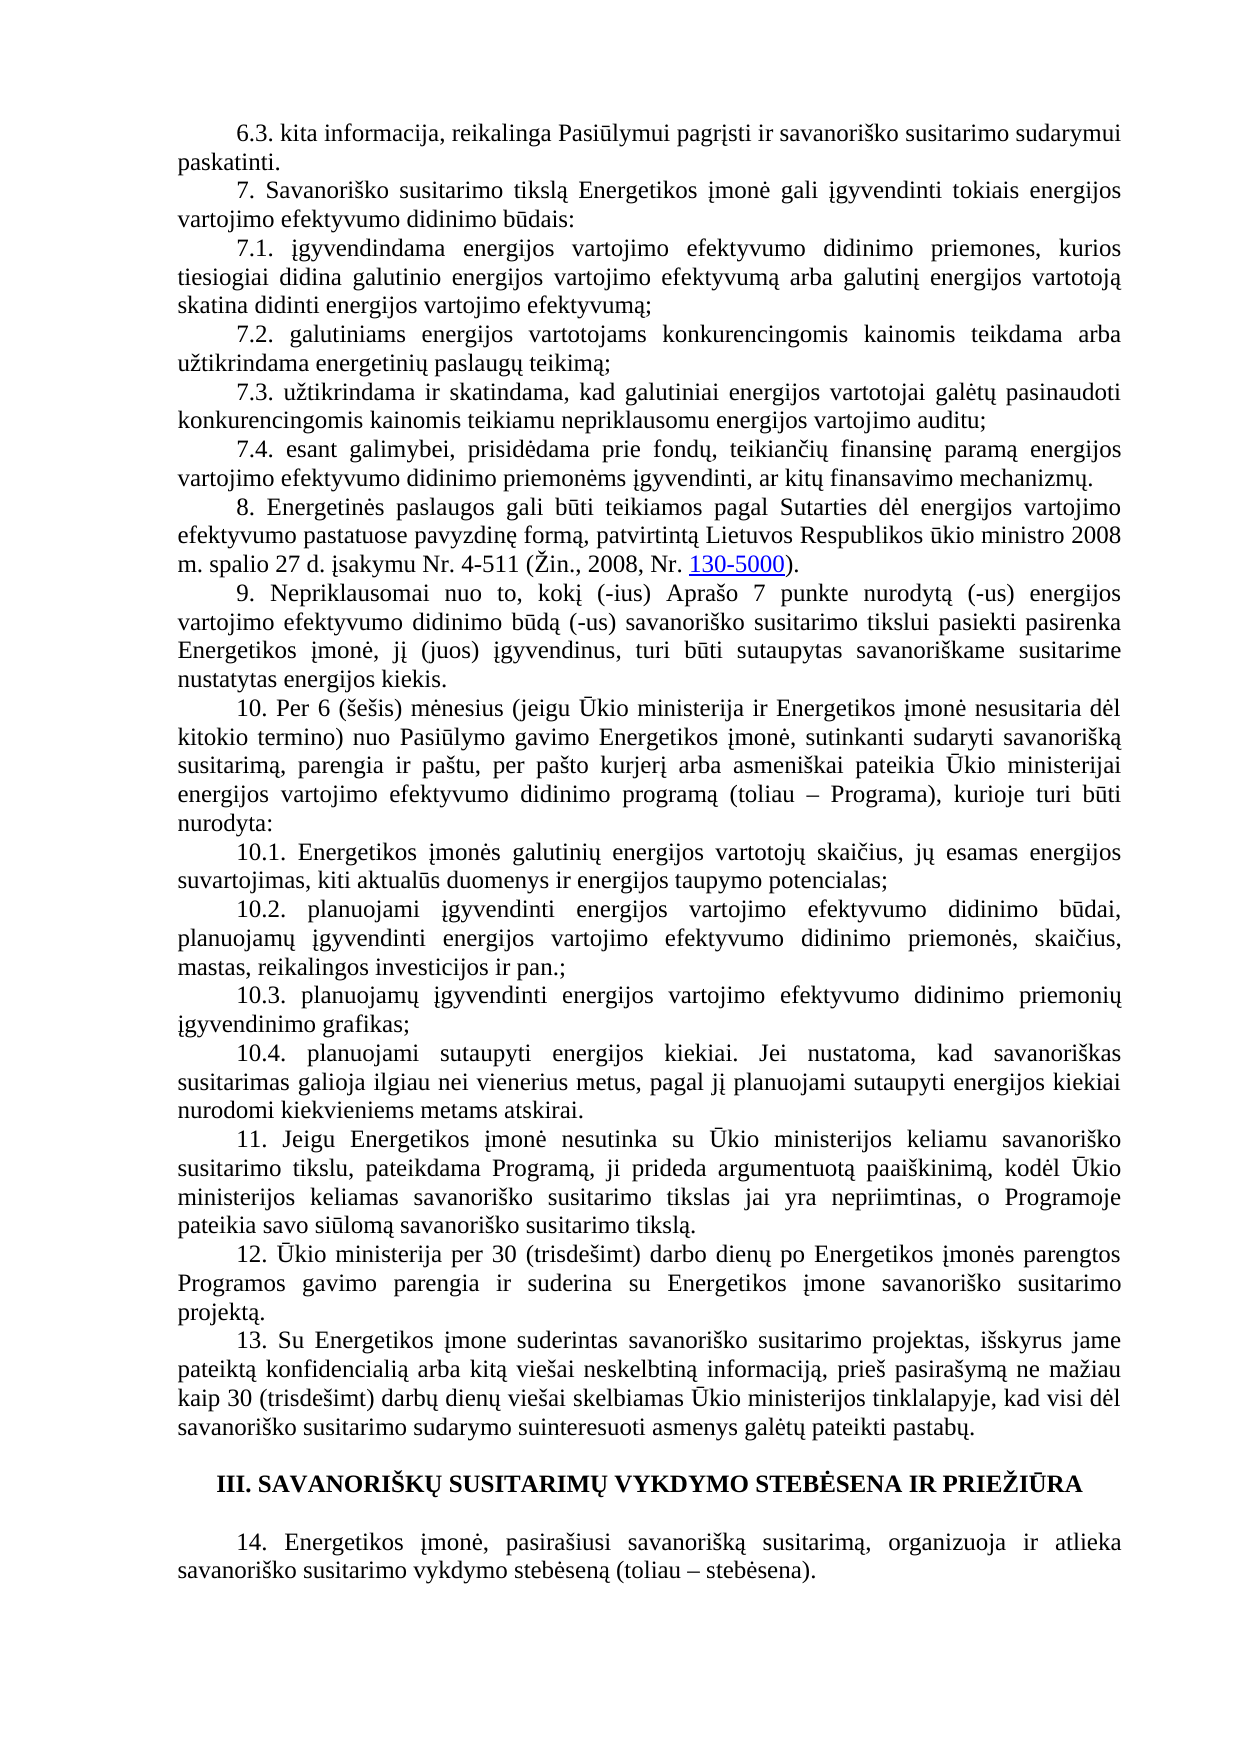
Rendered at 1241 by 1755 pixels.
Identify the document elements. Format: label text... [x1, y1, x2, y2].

text 7.4. esant galimybei, prisidėdama prie fondų, teikiančių finansinę paramą energijos vartojimo efektyvumo didinimo priemonėms įgyvendinti, ar kitų finansavimo mechanizmų. [177, 434, 1122, 492]
text 9. Nepriklausomai nuo to, kokį (-ius) Aprašo 7 punkte nurodytą (-us) energijos vartojimo efektyvumo didinimo būdą (-us) savanoriško susitarimo tikslui pasiekti pasirenka Energetikos įmonė, jį (juos) įgyvendinus, turi būti sutaupytas savanoriškame susitarime nustatytas energijos kiekis. [177, 578, 1122, 693]
text 7.3. užtikrindama ir skatindama, kad galutiniai energijos vartotojai galėtų pasinaudoti konkurencingomis kainomis teikiamu nepriklausomu energijos vartojimo auditu; [177, 377, 1122, 434]
text 13. Su Energetikos įmone suderintas savanoriško susitarimo projektas, išskyrus jame pateiktą konfidencialią arba kitą viešai neskelbtiną informaciją, prieš pasirašymą ne mažiau kaip 30 (trisdešimt) darbų dienų viešai skelbiamas Ūkio ministerijos tinklalapyje, kad visi dėl savanoriško susitarimo sudarymo suinteresuoti asmenys galėtų pateikti pastabų. [177, 1326, 1122, 1441]
text 6.3. kita informacija, reikalinga Pasiūlymui pagrįsti ir savanoriško susitarimo sudarymui paskatinti. [177, 118, 1122, 176]
text 8. Energetinės paslaugos gali būti teikiamos pagal Sutarties dėl energijos vartojimo efektyvumo pastatuose pavyzdinę formą, patvirtintą Lietuvos Respublikos ūkio ministro 2008 m. spalio 27 d. įsakymu Nr. 4-511 (Žin., 2008, Nr. 130-5000). [177, 492, 1122, 578]
text 10.1. Energetikos įmonės galutinių energijos vartotojų skaičius, jų esamas energijos suvartojimas, kiti aktualūs duomenys ir energijos taupymo potencialas; [177, 837, 1122, 894]
text 10.3. planuojamų įgyvendinti energijos vartojimo efektyvumo didinimo priemonių įgyvendinimo grafikas; [177, 981, 1122, 1038]
text 12. Ūkio ministerija per 30 (trisdešimt) darbo dienų po Energetikos įmonės parengtos Programos gavimo parengia ir suderina su Energetikos įmone savanoriško susitarimo projektą. [177, 1239, 1122, 1326]
text III. SAVANORIŠKŲ SUSITARIMŲ VYKDYMO STEBĖSENA IR PRIEŽIŪRA [177, 1469, 1122, 1498]
text 7.1. įgyvendindama energijos vartojimo efektyvumo didinimo priemones, kurios tiesiogiai didina galutinio energijos vartojimo efektyvumą arba galutinį energijos vartotoją skatina didinti energijos vartojimo efektyvumą; [177, 233, 1122, 319]
text 11. Jeigu Energetikos įmonė nesutinka su Ūkio ministerijos keliamu savanoriško susitarimo tikslu, pateikdama Programą, ji prideda argumentuotą paaiškinimą, kodėl Ūkio ministerijos keliamas savanoriško susitarimo tikslas jai yra nepriimtinas, o Programoje pateikia savo siūlomą savanoriško susitarimo tikslą. [177, 1124, 1122, 1239]
text 7. Savanoriško susitarimo tikslą Energetikos įmonė gali įgyvendinti tokiais energijos vartojimo efektyvumo didinimo būdais: [177, 176, 1122, 233]
text 10. Per 6 (šešis) mėnesius (jeigu Ūkio ministerija ir Energetikos įmonė nesusitaria dėl kitokio termino) nuo Pasiūlymo gavimo Energetikos įmonė, sutinkanti sudaryti savanorišką susitarimą, parengia ir paštu, per pašto kurjerį arba asmeniškai pateikia Ūkio ministerijai energijos vartojimo efektyvumo didinimo programą (toliau – Programa), kurioje turi būti nurodyta: [177, 693, 1122, 837]
text 14. Energetikos įmonė, pasirašiusi savanorišką susitarimą, organizuoja ir atlieka savanoriško susitarimo vykdymo stebėseną (toliau – stebėsena). [177, 1527, 1122, 1584]
text 10.4. planuojami sutaupyti energijos kiekiai. Jei nustatoma, kad savanoriškas susitarimas galioja ilgiau nei vienerius metus, pagal jį planuojami sutaupyti energijos kiekiai nurodomi kiekvieniems metams atskirai. [177, 1038, 1122, 1124]
text 7.2. galutiniams energijos vartotojams konkurencingomis kainomis teikdama arba užtikrindama energetinių paslaugų teikimą; [177, 319, 1122, 377]
text 10.2. planuojami įgyvendinti energijos vartojimo efektyvumo didinimo būdai, planuojamų įgyvendinti energijos vartojimo efektyvumo didinimo priemonės, skaičius, mastas, reikalingos investicijos ir pan.; [177, 894, 1122, 981]
